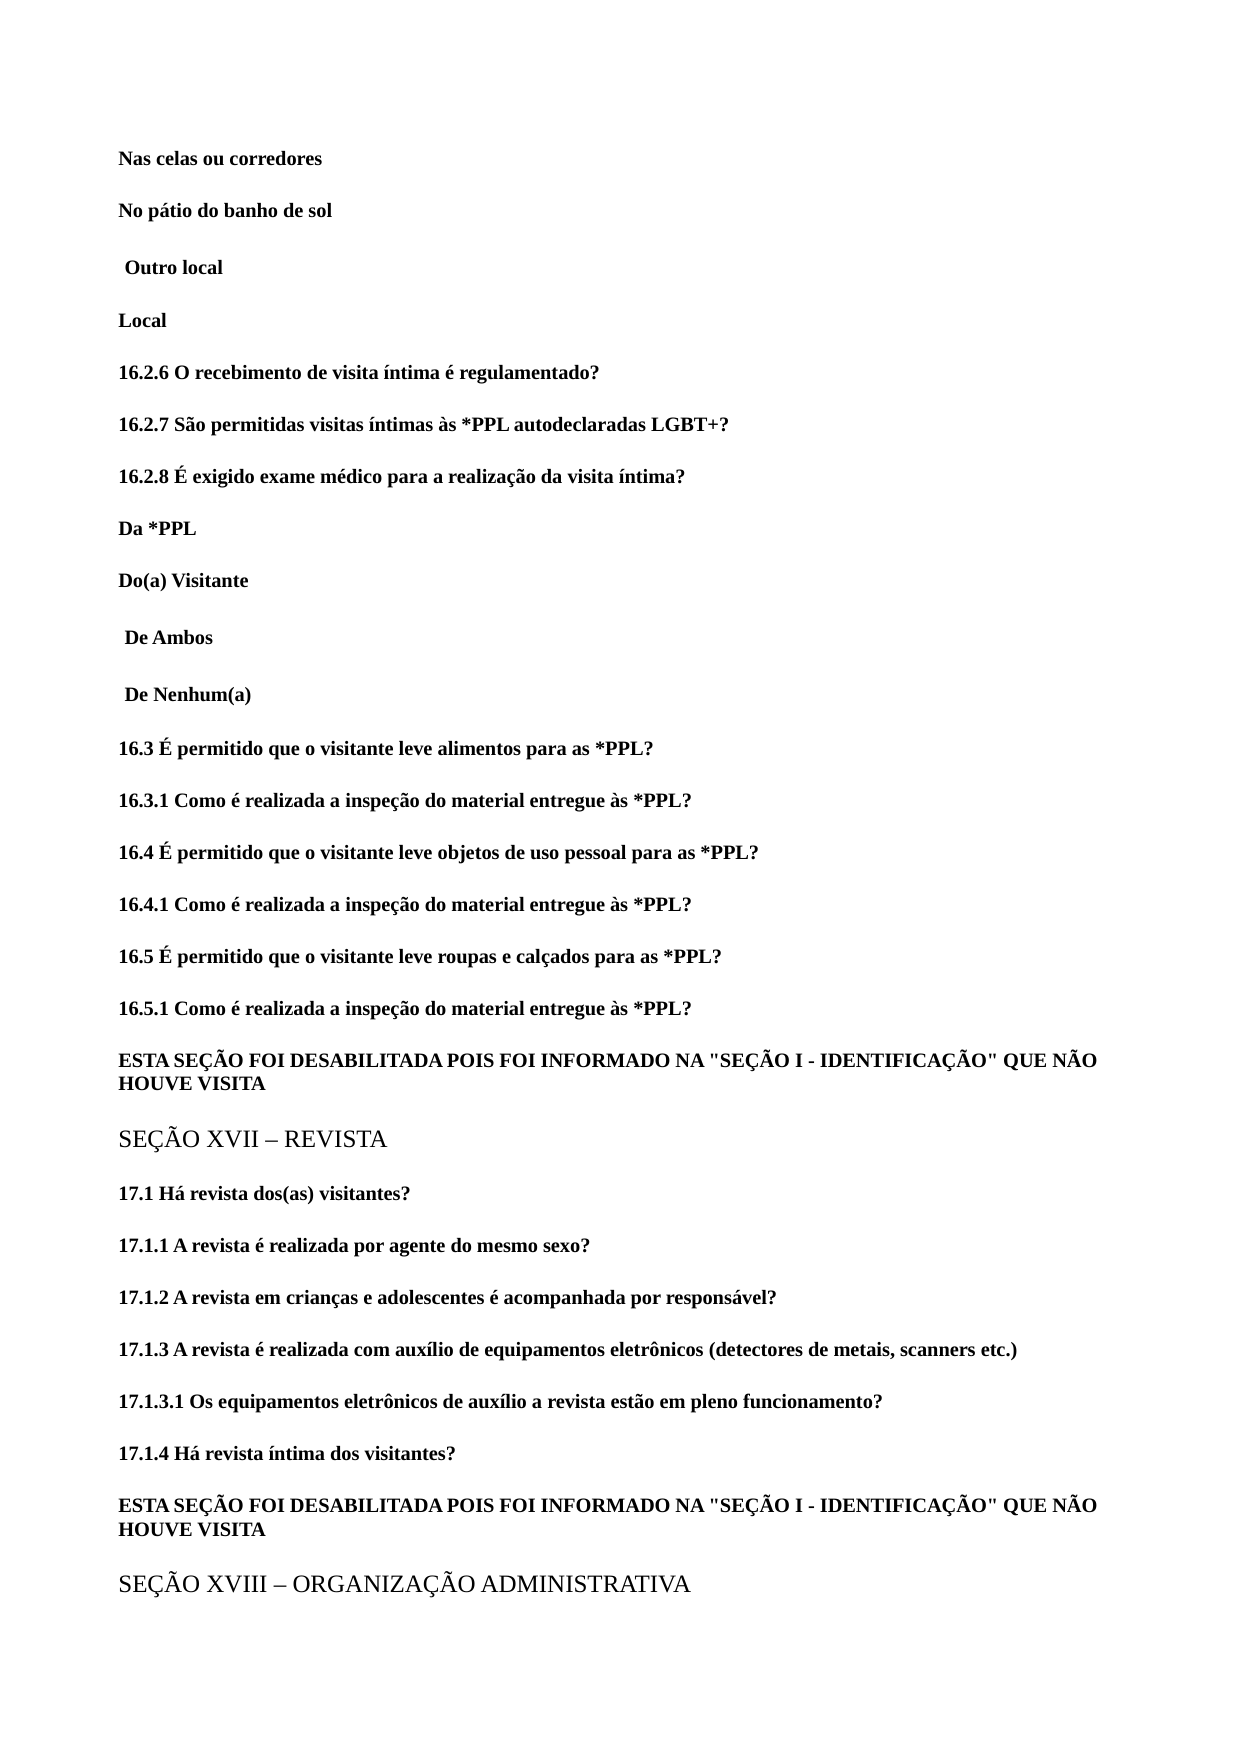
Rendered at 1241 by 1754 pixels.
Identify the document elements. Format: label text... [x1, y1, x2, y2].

table_cell Nas celas ou corredores No pátio do banho de sol Outro local Local 16.2.6 O recebimento de visita íntima é regulamentado? 16.2.7 São permitidas visitas íntimas às *PPL autodeclaradas LGBT+? 16.2.8 É exigido exame médico para a realização da visita íntima? Da *PPL Do(a) Visitante De Ambos De Nenhum(a) 16.3 É permitido que o visitante leve alimentos para as *PPL? 16.3.1 Como é realizada a inspeção do material entregue às *PPL? 16.4 É permitido que o visitante leve objetos de uso pessoal para as *PPL? 16.4.1 Como é realizada a inspeção do material entregue às *PPL? 16.5 É permitido que o visitante leve roupas e calçados para as *PPL? 16.5.1 Como é realizada a inspeção do material entregue às *PPL? ESTA SEÇÃO FOI DESABILITADA POIS FOI INFORMADO NA "SEÇÃO I - IDENTIFICAÇÃO" QUE NÃO HOUVE VISITA SEÇÃO XVII – REVISTA 17.1 Há revista dos(as) visitantes? 17.1.1 A revista é realizada por agente do mesmo sexo? 17.1.2 A revista em crianças e adolescentes é acompanhada por responsável? 17.1.3 A revista é realizada com auxílio de equipamentos eletrônicos (detectores de metais, scanners etc.) 17.1.3.1 Os equipamentos eletrônicos de auxílio a revista estão em pleno funcionamento? 17.1.4 Há revista íntima dos visitantes? ESTA SEÇÃO FOI DESABILITADA POIS FOI INFORMADO NA "SEÇÃO I - IDENTIFICAÇÃO" QUE NÃO HOUVE VISITA SEÇÃO XVIII – ORGANIZAÇÃO ADMINISTRATIVA [118, 118, 1122, 1627]
